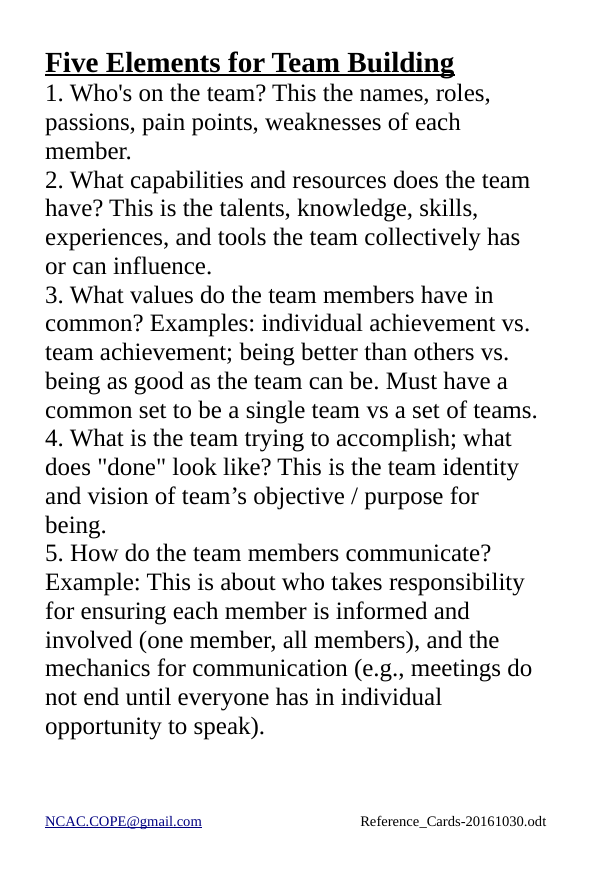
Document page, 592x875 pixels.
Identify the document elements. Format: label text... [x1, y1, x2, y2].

text 3. What values do the team members have in common? Examples: individual achievement vs. team achievement; being better than others vs. being as good as the team can be. Must have a common set to be a single team vs a set of teams. [45, 280, 546, 423]
subtitle 5. How do the team members communicate? Example: This is about who takes responsibility for ensuring each member is informed and involved (one member, all members), and the mechanics for communication (e.g., meetings do not end until everyone has in individual opportunity to speak). [45, 538, 546, 740]
text 1. Who's on the team? This the names, roles, passions, pain points, weaknesses of each member. [45, 78, 546, 165]
text 2. What capabilities and resources does the team have? This is the talents, knowledge, skills, experiences, and tools the team collectively has or can influence. [45, 165, 546, 280]
subtitle Five Elements for Team Building [45, 45, 546, 78]
text 4. What is the team trying to accomplish; what does "done" look like? This is the team identity and vision of team’s objective / purpose for being. [45, 423, 546, 538]
